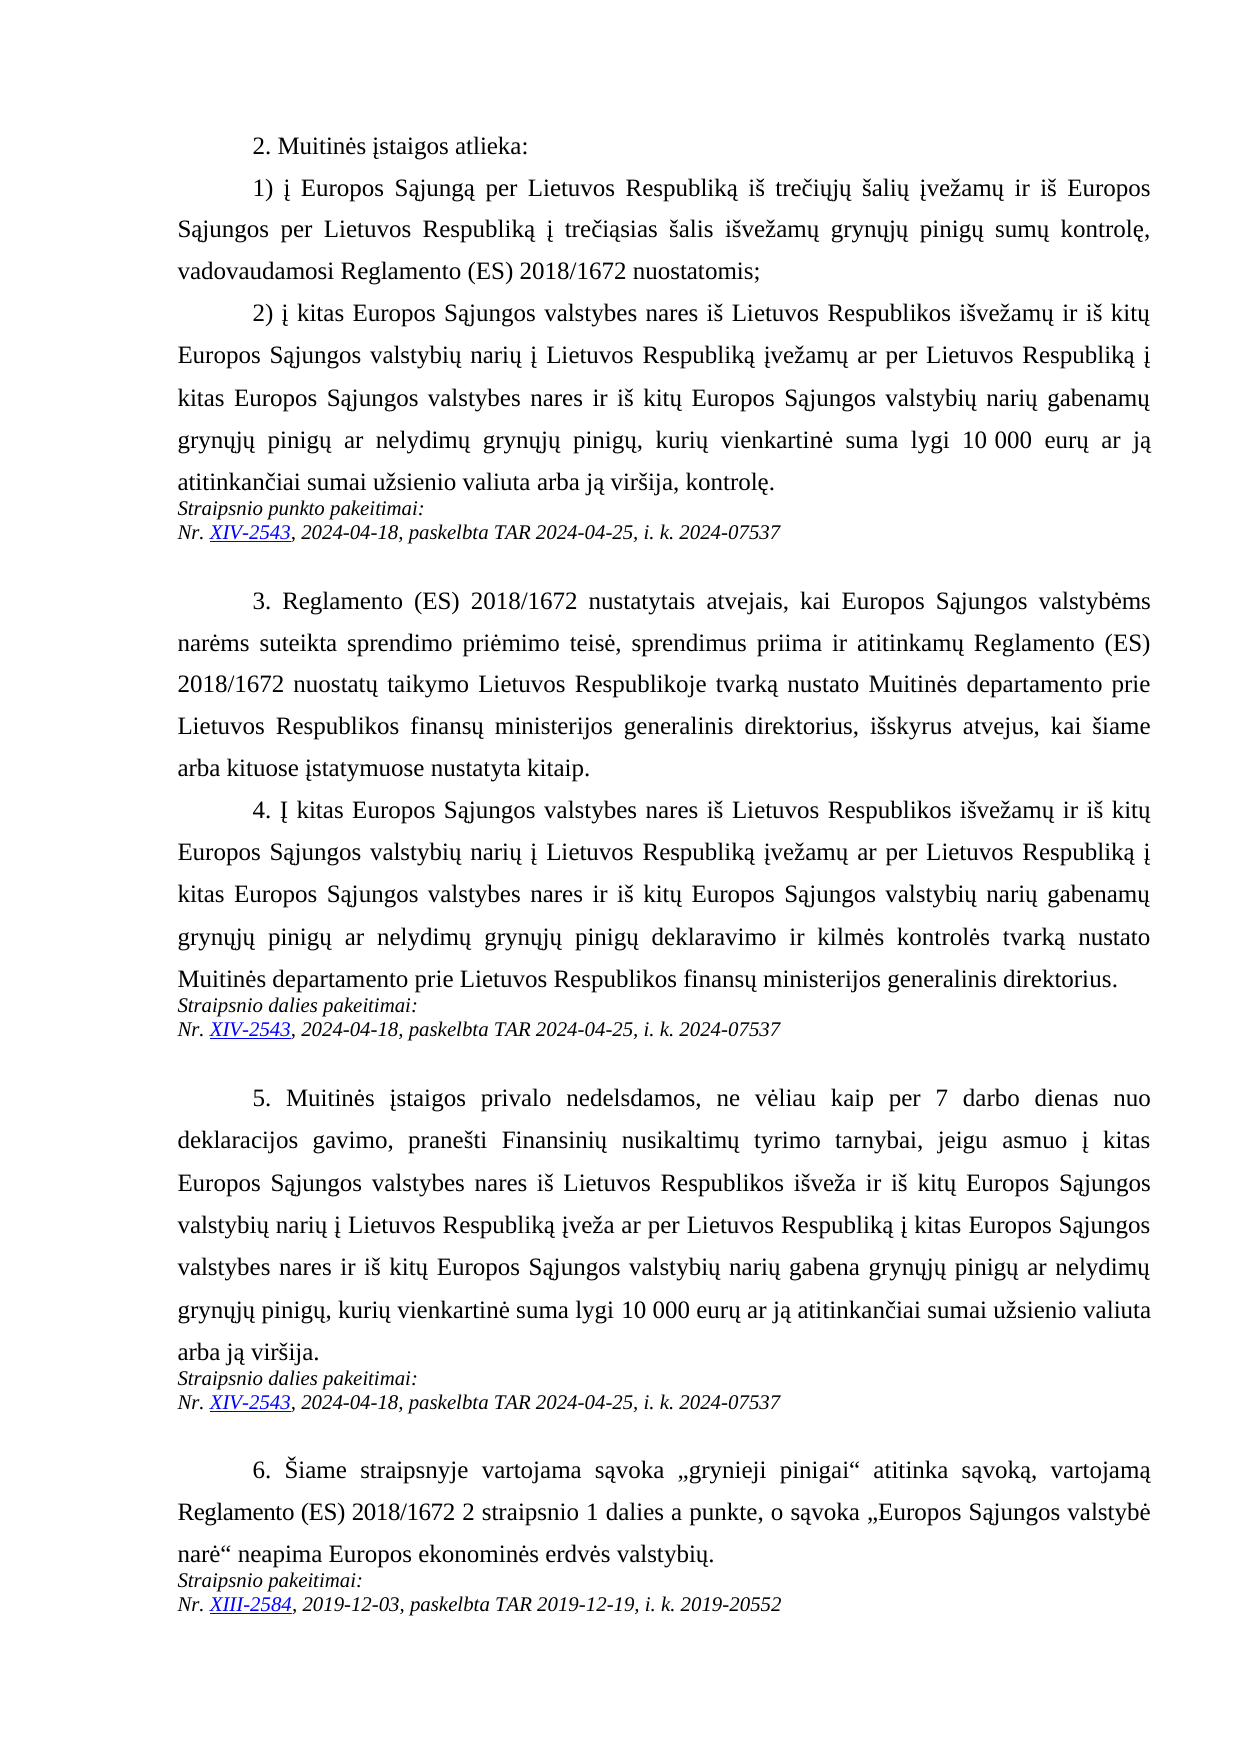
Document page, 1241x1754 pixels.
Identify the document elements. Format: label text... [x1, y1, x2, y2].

text Nr. XIV-2543, 2024-04-18, paskelbta TAR 2024-04-25, i. k. 2024-07537 [177, 1017, 1152, 1041]
text Straipsnio dalies pakeitimai: [177, 993, 1152, 1017]
text Nr. XIV-2543, 2024-04-18, paskelbta TAR 2024-04-25, i. k. 2024-07537 [177, 520, 1152, 544]
text Straipsnio pakeitimai: [177, 1568, 1152, 1592]
text 2. Muitinės įstaigos atlieka: [177, 118, 1152, 160]
text 1) į Europos Sąjungą per Lietuvos Respubliką iš trečiųjų šalių įvežamų ir iš Europos Sąjungos per Lietuvos Respubliką į trečiąsias šalis išvežamų grynųjų pinigų sumų kontrolę, vadovaudamosi Reglamento (ES) 2018/1672 nuostatomis; [177, 160, 1152, 285]
text 6. Šiame straipsnyje vartojama sąvoka „grynieji pinigai“ atitinka sąvoką, vartojamą Reglamento (ES) 2018/1672 2 straipsnio 1 dalies a punkte, o sąvoka „Europos Sąjungos valstybė narė“ neapima Europos ekonominės erdvės valstybių. [177, 1443, 1152, 1568]
text 5. Muitinės įstaigos privalo nedelsdamos, ne vėliau kaip per 7 darbo dienas nuo deklaracijos gavimo, pranešti Finansinių nusikaltimų tyrimo tarnybai, jeigu asmuo į kitas Europos Sąjungos valstybes nares iš Lietuvos Respublikos išveža ir iš kitų Europos Sąjungos valstybių narių į Lietuvos Respubliką įveža ar per Lietuvos Respubliką į kitas Europos Sąjungos valstybes nares ir iš kitų Europos Sąjungos valstybių narių gabena grynųjų pinigų ar nelydimų grynųjų pinigų, kurių vienkartinė suma lygi 10 000 eurų ar ją atitinkančiai sumai užsienio valiuta arba ją viršija. [177, 1070, 1152, 1366]
text Nr. XIII-2584, 2019-12-03, paskelbta TAR 2019-12-19, i. k. 2019-20552 [177, 1592, 1152, 1616]
text 4. Į kitas Europos Sąjungos valstybes nares iš Lietuvos Respublikos išvežamų ir iš kitų Europos Sąjungos valstybių narių į Lietuvos Respubliką įvežamų ar per Lietuvos Respubliką į kitas Europos Sąjungos valstybes nares ir iš kitų Europos Sąjungos valstybių narių gabenamų grynųjų pinigų ar nelydimų grynųjų pinigų deklaravimo ir kilmės kontrolės tvarką nustato Muitinės departamento prie Lietuvos Respublikos finansų ministerijos generalinis direktorius. [177, 781, 1152, 993]
text Nr. XIV-2543, 2024-04-18, paskelbta TAR 2024-04-25, i. k. 2024-07537 [177, 1390, 1152, 1414]
text Straipsnio punkto pakeitimai: [177, 496, 1152, 520]
text 2) į kitas Europos Sąjungos valstybes nares iš Lietuvos Respublikos išvežamų ir iš kitų Europos Sąjungos valstybių narių į Lietuvos Respubliką įvežamų ar per Lietuvos Respubliką į kitas Europos Sąjungos valstybes nares ir iš kitų Europos Sąjungos valstybių narių gabenamų grynųjų pinigų ar nelydimų grynųjų pinigų, kurių vienkartinė suma lygi 10 000 eurų ar ją atitinkančiai sumai užsienio valiuta arba ją viršija, kontrolę. [177, 285, 1152, 496]
text Straipsnio dalies pakeitimai: [177, 1366, 1152, 1390]
text 3. Reglamento (ES) 2018/1672 nustatytais atvejais, kai Europos Sąjungos valstybėms narėms suteikta sprendimo priėmimo teisė, sprendimus priima ir atitinkamų Reglamento (ES) 2018/1672 nuostatų taikymo Lietuvos Respublikoje tvarką nustato Muitinės departamento prie Lietuvos Respublikos finansų ministerijos generalinis direktorius, išskyrus atvejus, kai šiame arba kituose įstatymuose nustatyta kitaip. [177, 573, 1152, 781]
